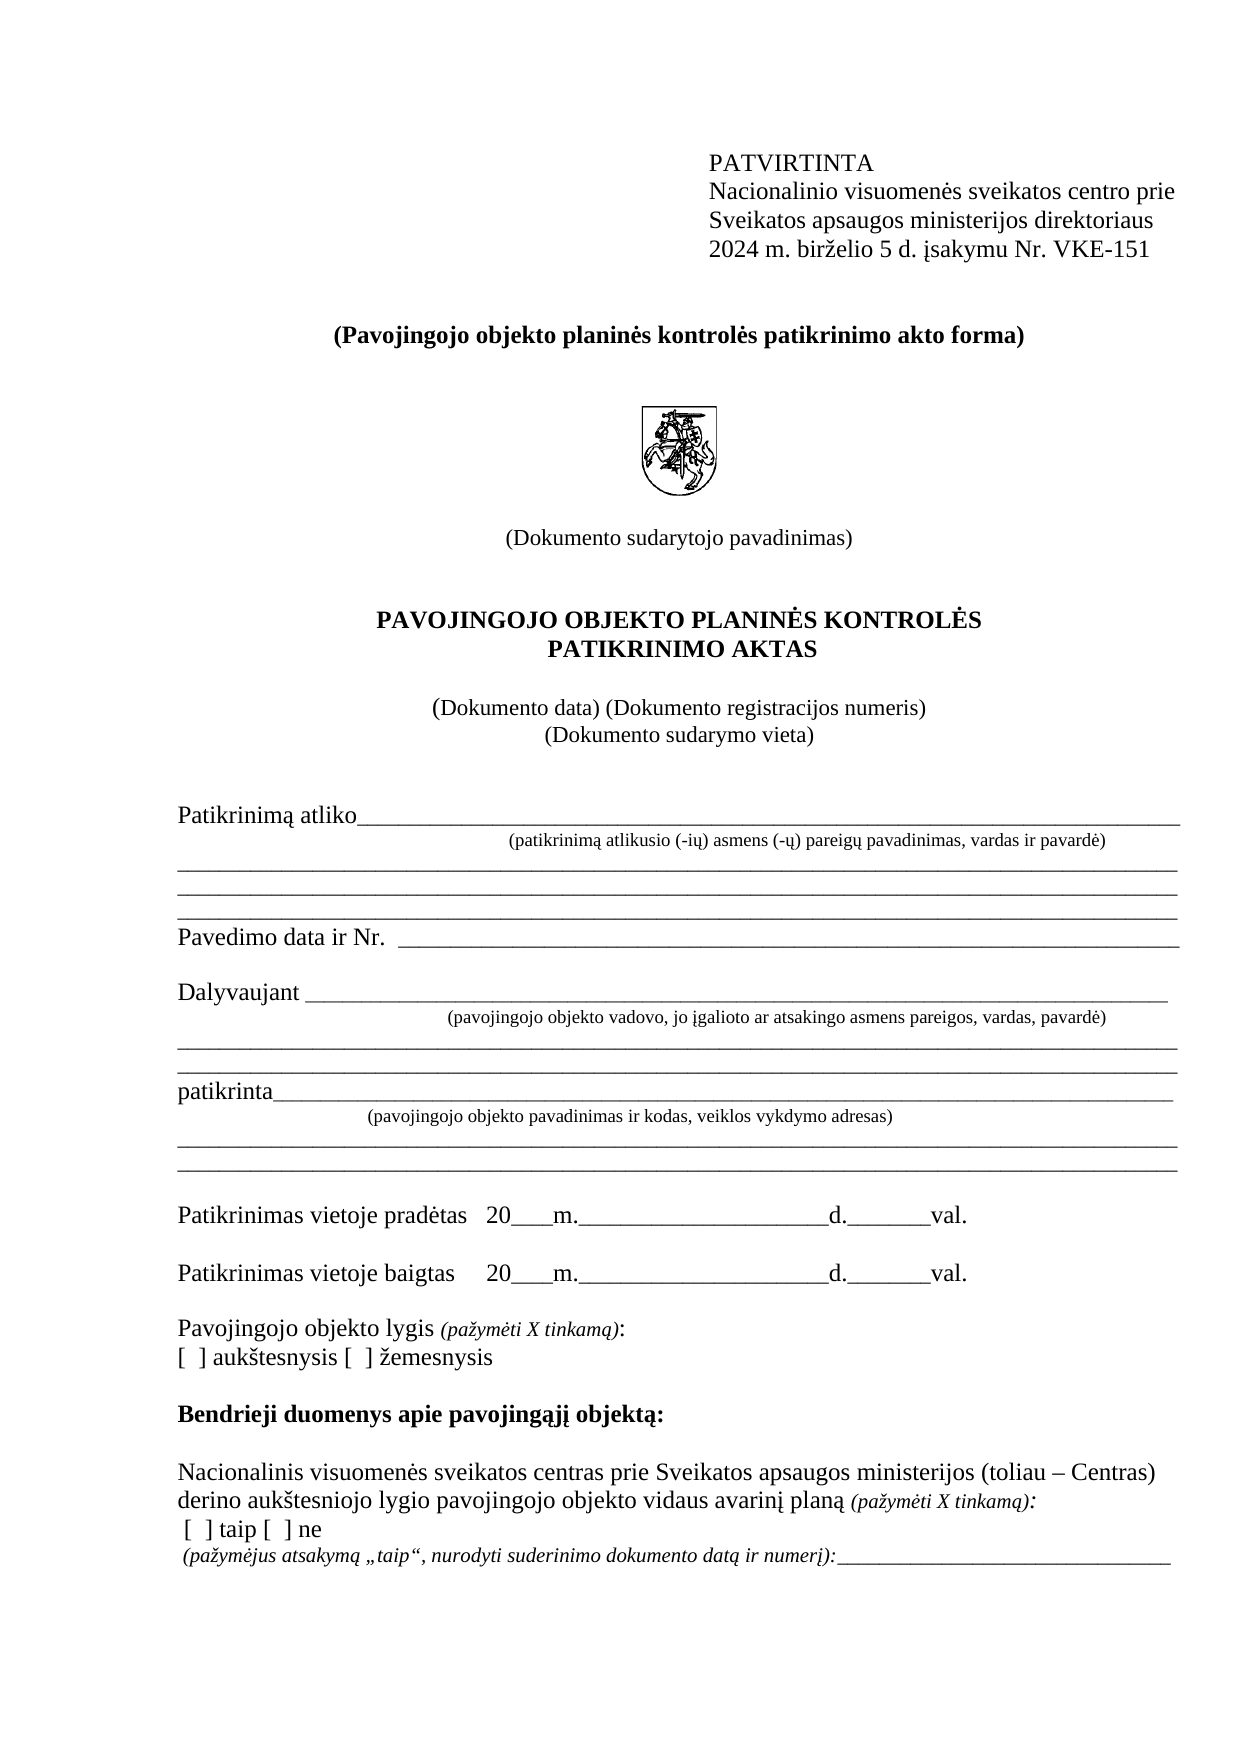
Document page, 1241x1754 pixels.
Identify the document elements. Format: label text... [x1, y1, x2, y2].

text Sveikatos apsaugos ministerijos direktoriaus [709, 205, 1181, 234]
text patikrinta________________________________________________________________________________________________ [177, 1076, 1181, 1104]
text Dalyvaujant ____________________________________________________________________________________________ [177, 977, 1181, 1006]
text (pavojingojo objekto vadovo, jo įgalioto ar atsakingo asmens pareigos, vardas, pavardė) [312, 1006, 1181, 1028]
text (patikrinimą atlikusio (-ių) asmens (-ų) pareigų pavadinimas, vardas ir pavardė) ________________________________________________________________________________________________ [177, 828, 1181, 874]
text Pavedimo data ir Nr. ___________________________________________________________________________ [177, 922, 1181, 951]
text (pažymėjus atsakymą „taip“, nurodyti suderinimo dokumento datą ir numerį):________________________________ [177, 1543, 1181, 1567]
text [ ] taip [ ] ne [177, 1514, 1181, 1543]
text ________________________________________________________________________________________________ [177, 898, 1181, 922]
text Nacionalinis visuomenės sveikatos centras prie Sveikatos apsaugos ministerijos (toliau – Centras) derino aukštesniojo lygio pavojingojo objekto vidaus avarinį planą (pažymėti X tinkamą): [177, 1457, 1181, 1514]
text Patikrinimas vietoje baigtas 20____m.________________________d.________val. [177, 1258, 1181, 1287]
text 2024 m. birželio 5 d. įsakymu Nr. VKE-151 [709, 234, 1181, 263]
text Bendrieji duomenys apie pavojingąjį objektą: [177, 1399, 1181, 1428]
text (Dokumento sudarymo vieta) [177, 721, 1181, 747]
text PATIKRINIMO AKTAS [177, 634, 1181, 663]
text [ ] aukštesnysis [ ] žemesnysis [177, 1342, 1181, 1371]
text ________________________________________________________________________________________________ [177, 1126, 1181, 1150]
text ________________________________________________________________________________________________ [177, 1052, 1181, 1076]
text ________________________________________________________________________________________________ [177, 1150, 1181, 1174]
text PATVIRTINTA [709, 148, 1181, 176]
text Patikrinimas vietoje pradėtas 20____m.________________________d.________val. [177, 1201, 1181, 1229]
text ________________________________________________________________________________________________ [177, 874, 1181, 898]
text (Dokumento sudarytojo pavadinimas) [177, 524, 1181, 551]
text (pavojingojo objekto pavadinimas ir kodas, veiklos vykdymo adresas) [312, 1104, 1181, 1126]
text (Pavojingojo objekto planinės kontrolės patikrinimo akto forma) [177, 320, 1181, 349]
text Nacionalinio visuomenės sveikatos centro prie [709, 176, 1181, 205]
text PAVOJINGOJO OBJEKTO PLANINĖS KONTROLĖS [177, 606, 1181, 634]
text ________________________________________________________________________________________________ [177, 1028, 1181, 1052]
text Pavojingojo objekto lygis (pažymėti X tinkamą): [177, 1313, 1181, 1342]
text Patikrinimą atliko_______________________________________________________________________________ [177, 800, 1181, 828]
text (Dokumento data) (Dokumento registracijos numeris) [177, 692, 1181, 721]
